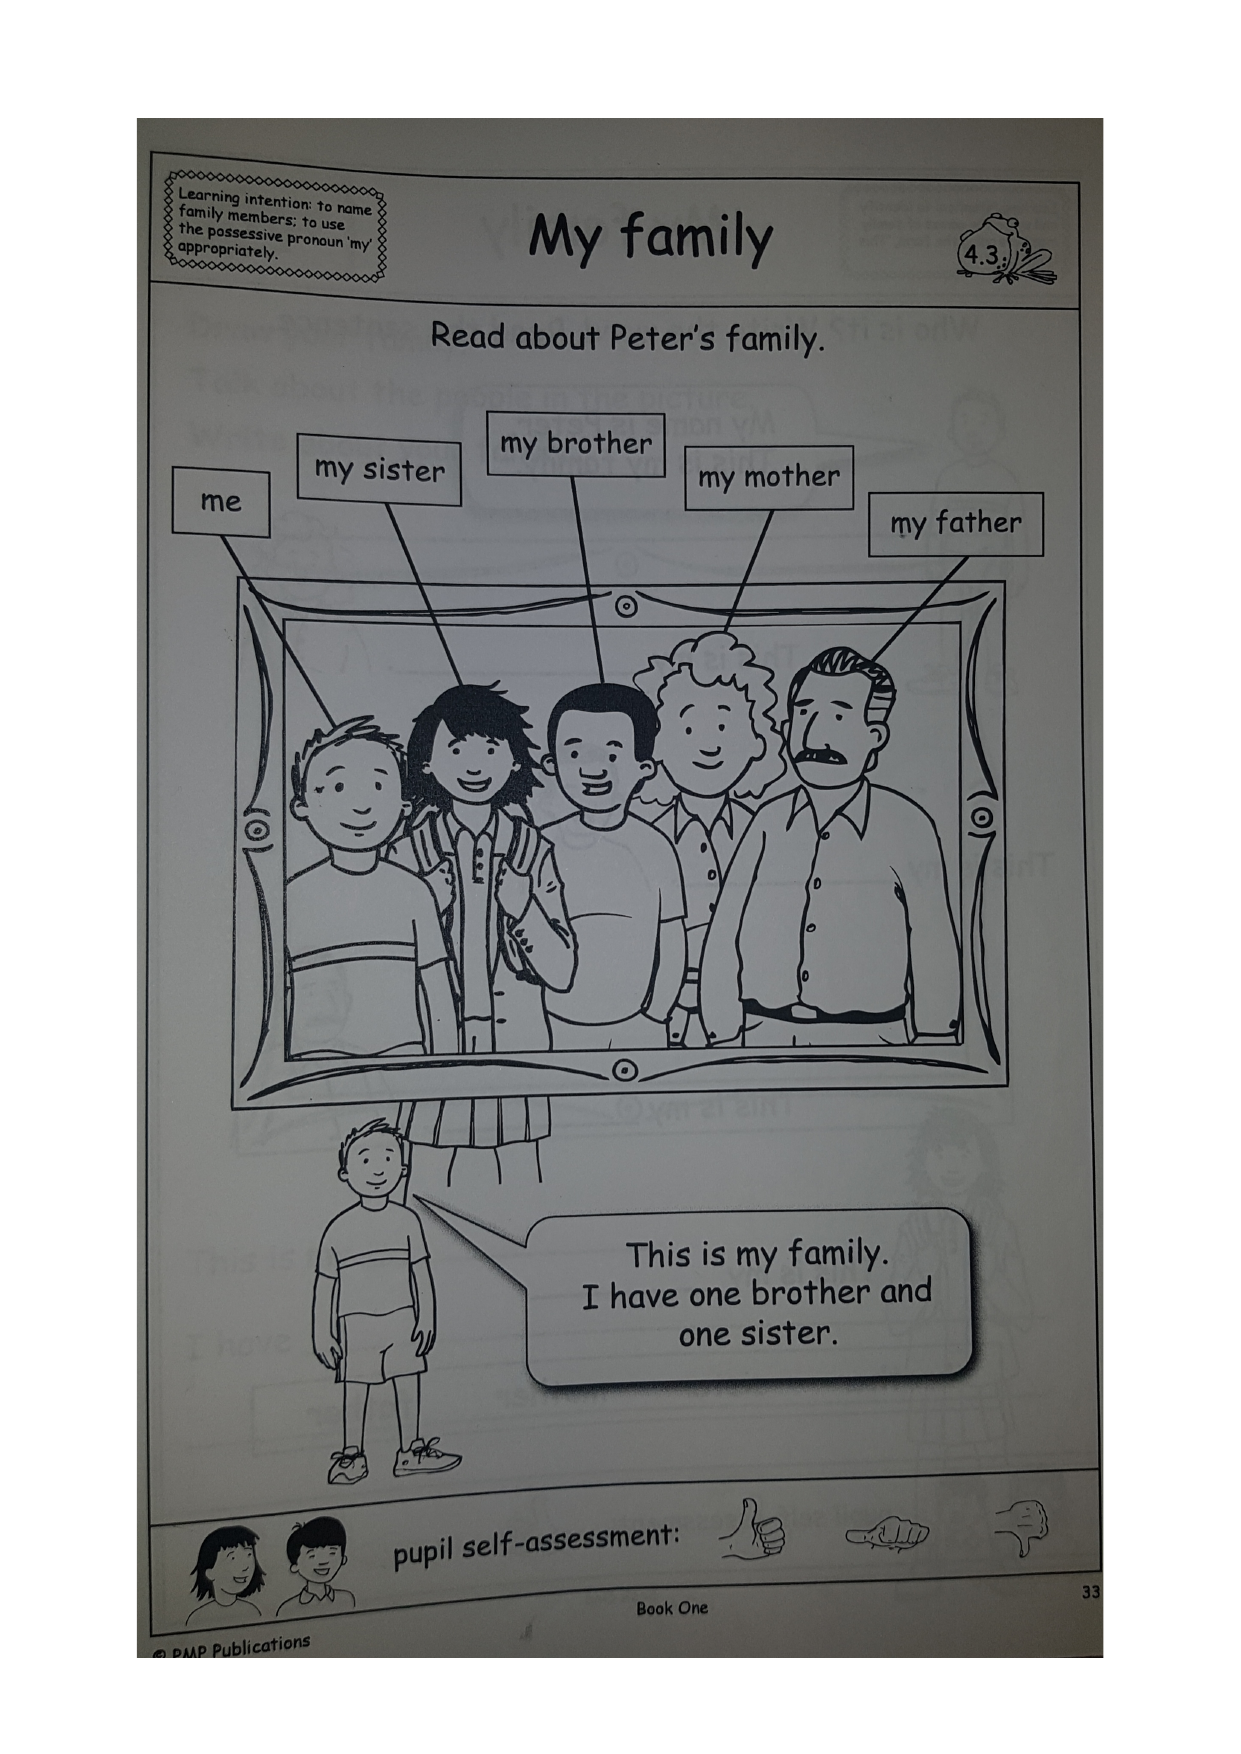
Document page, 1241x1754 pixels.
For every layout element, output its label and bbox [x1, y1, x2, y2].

picture [136, 118, 1104, 1658]
